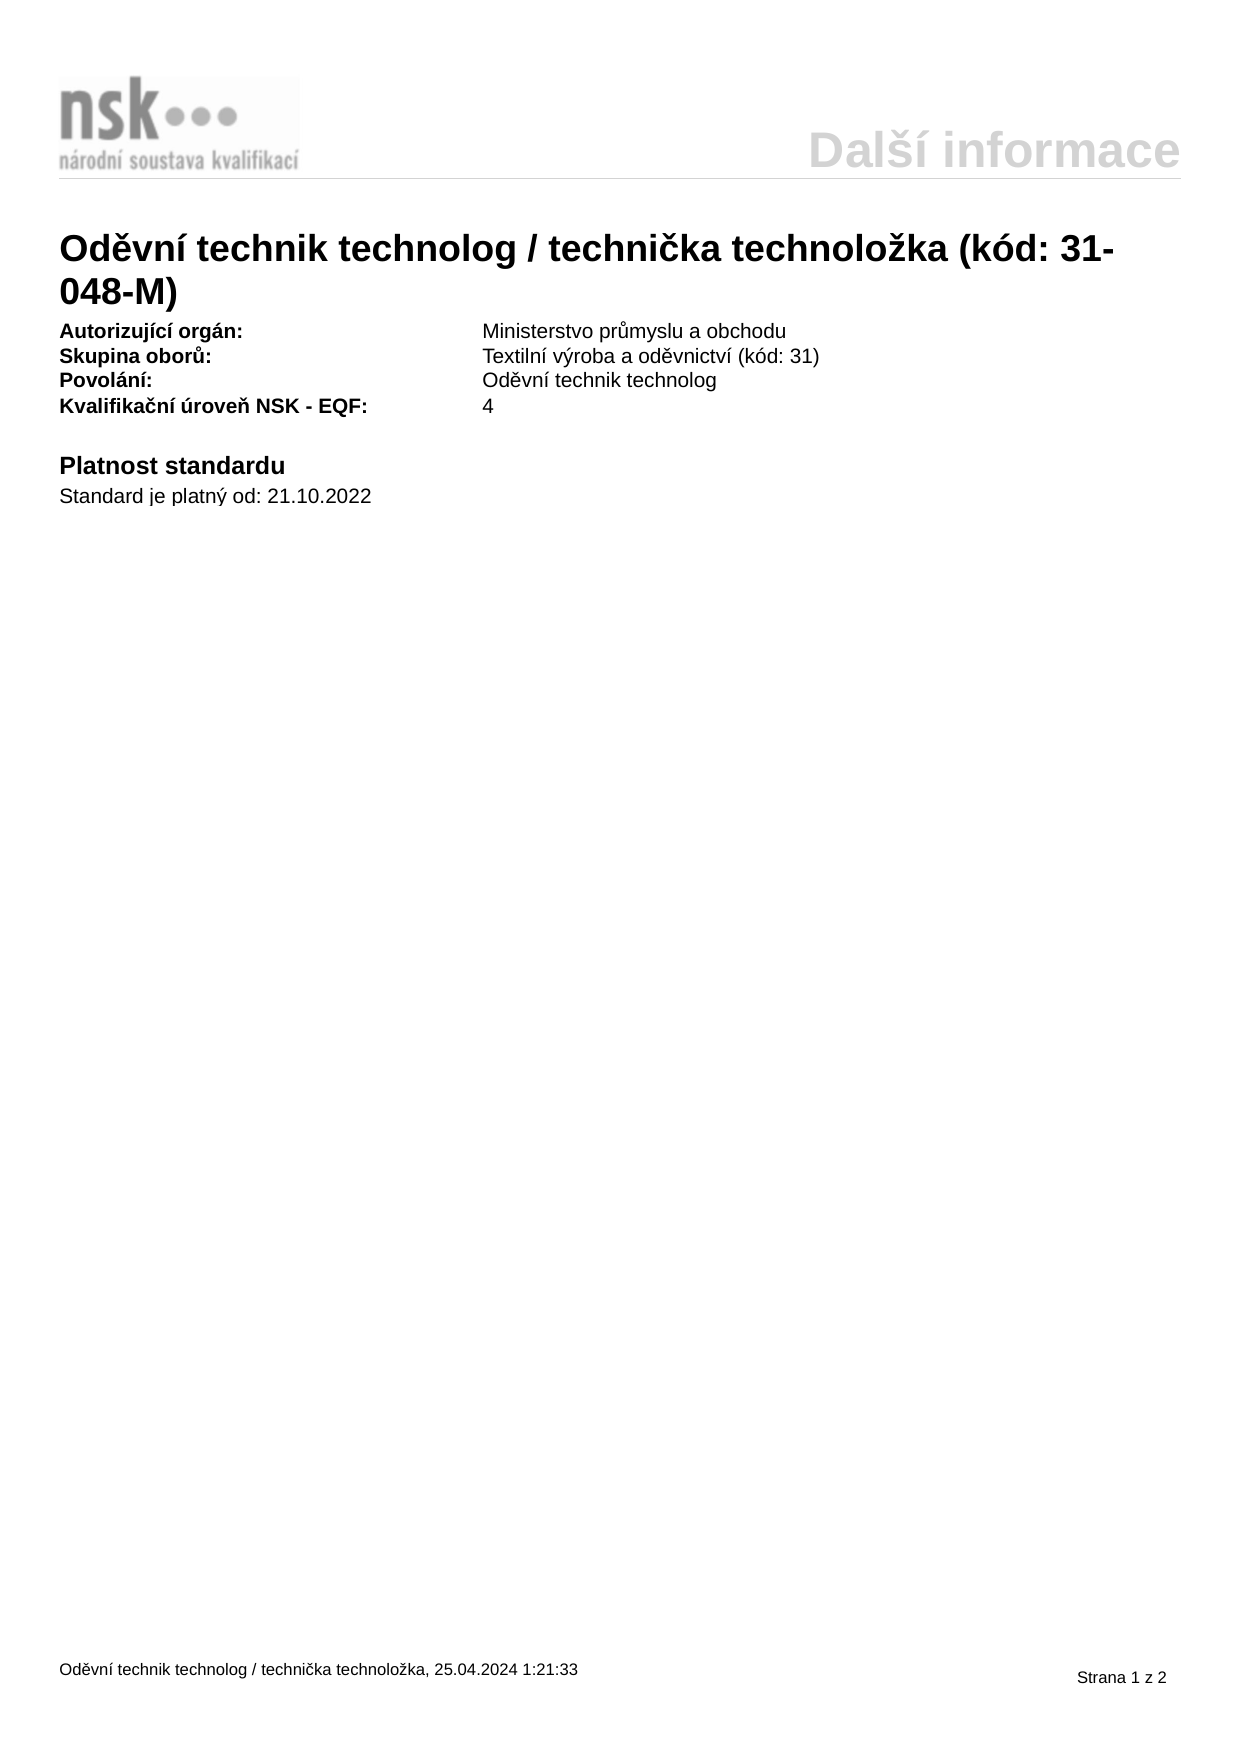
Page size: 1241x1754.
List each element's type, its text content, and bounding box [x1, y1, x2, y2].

table_header [620, 59, 627, 172]
table_cell Skupina oborů: [59, 344, 482, 368]
table_cell Oděvní technik technolog / technička technoložka, 25.04.2024 1:21:33 [59, 1660, 861, 1696]
table_cell [119, 806, 482, 1106]
table_cell Ministerstvo průmyslu a obchodu [482, 319, 1181, 344]
table_cell [619, 313, 627, 319]
table_cell [1167, 313, 1181, 319]
table_header Další informace [627, 59, 1181, 178]
table_cell [59, 806, 119, 1106]
table_cell [1167, 806, 1181, 1106]
table_cell [119, 1384, 482, 1659]
table_cell [627, 506, 861, 806]
table_cell [861, 196, 1167, 224]
table_cell [627, 806, 861, 1106]
table_cell [59, 418, 119, 447]
table_cell Oděvní technik technolog / technička technoložka (kód: 31-048-M) [59, 224, 1181, 313]
table_cell [59, 1384, 119, 1659]
table_cell [119, 196, 482, 224]
table_cell [119, 418, 482, 447]
table_cell [619, 506, 627, 806]
table_cell [861, 506, 1167, 806]
table_cell Kvalifikační úroveň NSK - EQF: [59, 394, 482, 417]
table_cell [59, 196, 119, 224]
table_cell Platnost standardu [59, 448, 1181, 483]
table_cell [482, 1106, 619, 1383]
table_cell [119, 313, 482, 319]
table_cell [619, 196, 627, 224]
table_cell [619, 418, 627, 447]
table_cell Standard je platný od: 21.10.2022 [59, 484, 1181, 506]
table_cell Textilní výroba a oděvnictví (kód: 31) [482, 344, 1181, 368]
table_cell Oděvní technik technolog [482, 368, 1181, 393]
table_cell [619, 1384, 627, 1659]
table_cell [627, 196, 861, 224]
table_cell [1167, 196, 1181, 224]
table_cell [627, 313, 861, 319]
table_cell [59, 1106, 119, 1383]
table_cell [1167, 506, 1181, 806]
table_cell [482, 172, 619, 178]
table_cell 4 [482, 394, 1181, 417]
table_cell [482, 806, 619, 1106]
table_cell [1167, 1384, 1181, 1659]
table_cell [1167, 418, 1181, 447]
table_cell [59, 506, 119, 806]
table_cell [861, 418, 1167, 447]
table_cell [627, 1106, 861, 1383]
table_cell [119, 506, 482, 806]
table_cell Autorizující orgán: [59, 319, 482, 343]
table_cell [861, 1106, 1167, 1383]
table_cell [482, 1384, 619, 1659]
table_cell Strana 1 z 2 [861, 1660, 1167, 1696]
table_cell [119, 1106, 482, 1383]
table_cell [119, 172, 482, 178]
table_cell [619, 172, 627, 178]
table_cell [482, 196, 619, 224]
table_cell [482, 418, 619, 447]
table_cell [619, 1106, 627, 1383]
table_cell [59, 179, 1181, 196]
table_cell [482, 313, 619, 319]
table_cell [482, 506, 619, 806]
table_cell [861, 1384, 1167, 1659]
table_cell [1167, 1660, 1181, 1696]
table_cell [619, 806, 627, 1106]
table_cell [59, 172, 119, 178]
table_cell Povolání: [59, 368, 482, 392]
picture [58, 59, 620, 172]
table_cell [861, 313, 1167, 319]
table_cell [59, 313, 119, 319]
table_cell [1167, 1106, 1181, 1383]
table_cell [861, 806, 1167, 1106]
table_cell [627, 1384, 861, 1659]
table_cell [627, 418, 861, 447]
